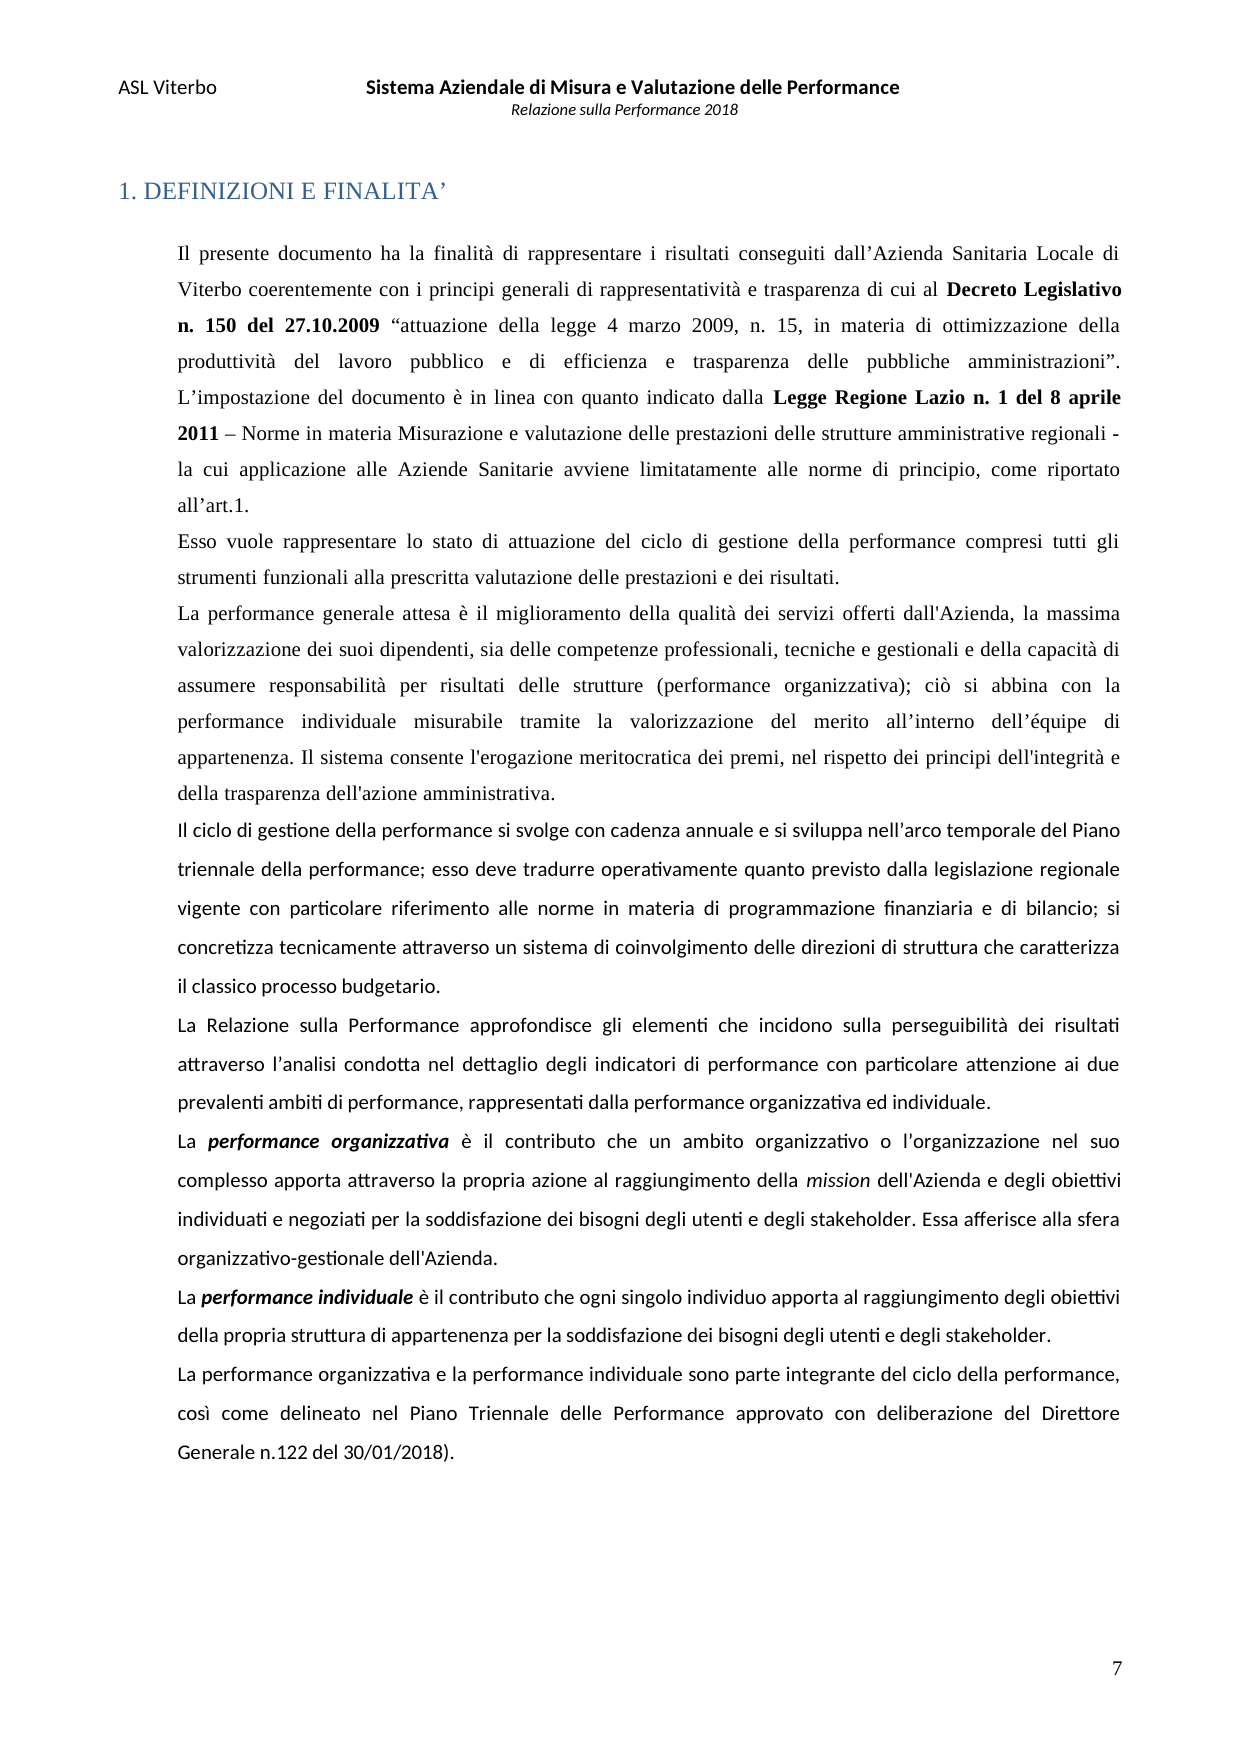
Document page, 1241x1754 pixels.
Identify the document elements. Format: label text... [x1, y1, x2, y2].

text La performance organizzativa e la performance individuale sono parte integrante del ciclo della performance, così come delineato nel Piano Triennale delle Performance approvato con deliberazione del Direttore Generale n.122 del 30/01/2018). [177, 1361, 1122, 1465]
text La performance organizzativa è il contributo che un ambito organizzativo o l’organizzazione nel suo complesso apporta attraverso la propria azione al raggiungimento della mission dell'Azienda e degli obiettivi individuati e negoziati per la soddisfazione dei bisogni degli utenti e degli stakeholder. Essa afferisce alla sfera organizzativo-gestionale dell'Azienda. [177, 1128, 1122, 1271]
text La Relazione sulla Performance approfondisce gli elementi che incidono sulla perseguibilità dei risultati attraverso l’analisi condotta nel dettaglio degli indicatori di performance con particolare attenzione ai due prevalenti ambiti di performance, rappresentati dalla performance organizzativa ed individuale. [177, 1012, 1122, 1115]
text La performance individuale è il contributo che ogni singolo individuo apporta al raggiungimento degli obiettivi della propria struttura di appartenenza per la soddisfazione dei bisogni degli utenti e degli stakeholder. [177, 1283, 1122, 1348]
subtitle 1. DEFINIZIONI E FINALITA’ [118, 176, 1122, 204]
text Il presente documento ha la finalità di rappresentare i risultati conseguiti dall’Azienda Sanitaria Locale di Viterbo coerentemente con i principi generali di rappresentatività e trasparenza di cui al Decreto Legislativo n. 150 del 27.10.2009 “attuazione della legge 4 marzo 2009, n. 15, in materia di ottimizzazione della produttività del lavoro pubblico e di efficienza e trasparenza delle pubbliche amministrazioni”. L’impostazione del documento è in linea con quanto indicato dalla Legge Regione Lazio n. 1 del 8 aprile 2011 – Norme in materia Misurazione e valutazione delle prestazioni delle strutture amministrative regionali - la cui applicazione alle Aziende Sanitarie avviene limitatamente alle norme di principio, come riportato all’art.1. [177, 241, 1122, 517]
text Esso vuole rappresentare lo stato di attuazione del ciclo di gestione della performance compresi tutti gli strumenti funzionali alla prescritta valutazione delle prestazioni e dei risultati. [177, 529, 1122, 589]
text La performance generale attesa è il miglioramento della qualità dei servizi offerti dall'Azienda, la massima valorizzazione dei suoi dipendenti, sia delle competenze professionali, tecniche e gestionali e della capacità di assumere responsabilità per risultati delle strutture (performance organizzativa); ciò si abbina con la performance individuale misurabile tramite la valorizzazione del merito all’interno dell’équipe di appartenenza. Il sistema consente l'erogazione meritocratica dei premi, nel rispetto dei principi dell'integrità e della trasparenza dell'azione amministrativa. [177, 601, 1122, 805]
text Il ciclo di gestione della performance si svolge con cadenza annuale e si sviluppa nell’arco temporale del Piano triennale della performance; esso deve tradurre operativamente quanto previsto dalla legislazione regionale vigente con particolare riferimento alle norme in materia di programmazione finanziaria e di bilancio; si concretizza tecnicamente attraverso un sistema di coinvolgimento delle direzioni di struttura che caratterizza il classico processo budgetario. [177, 817, 1122, 999]
